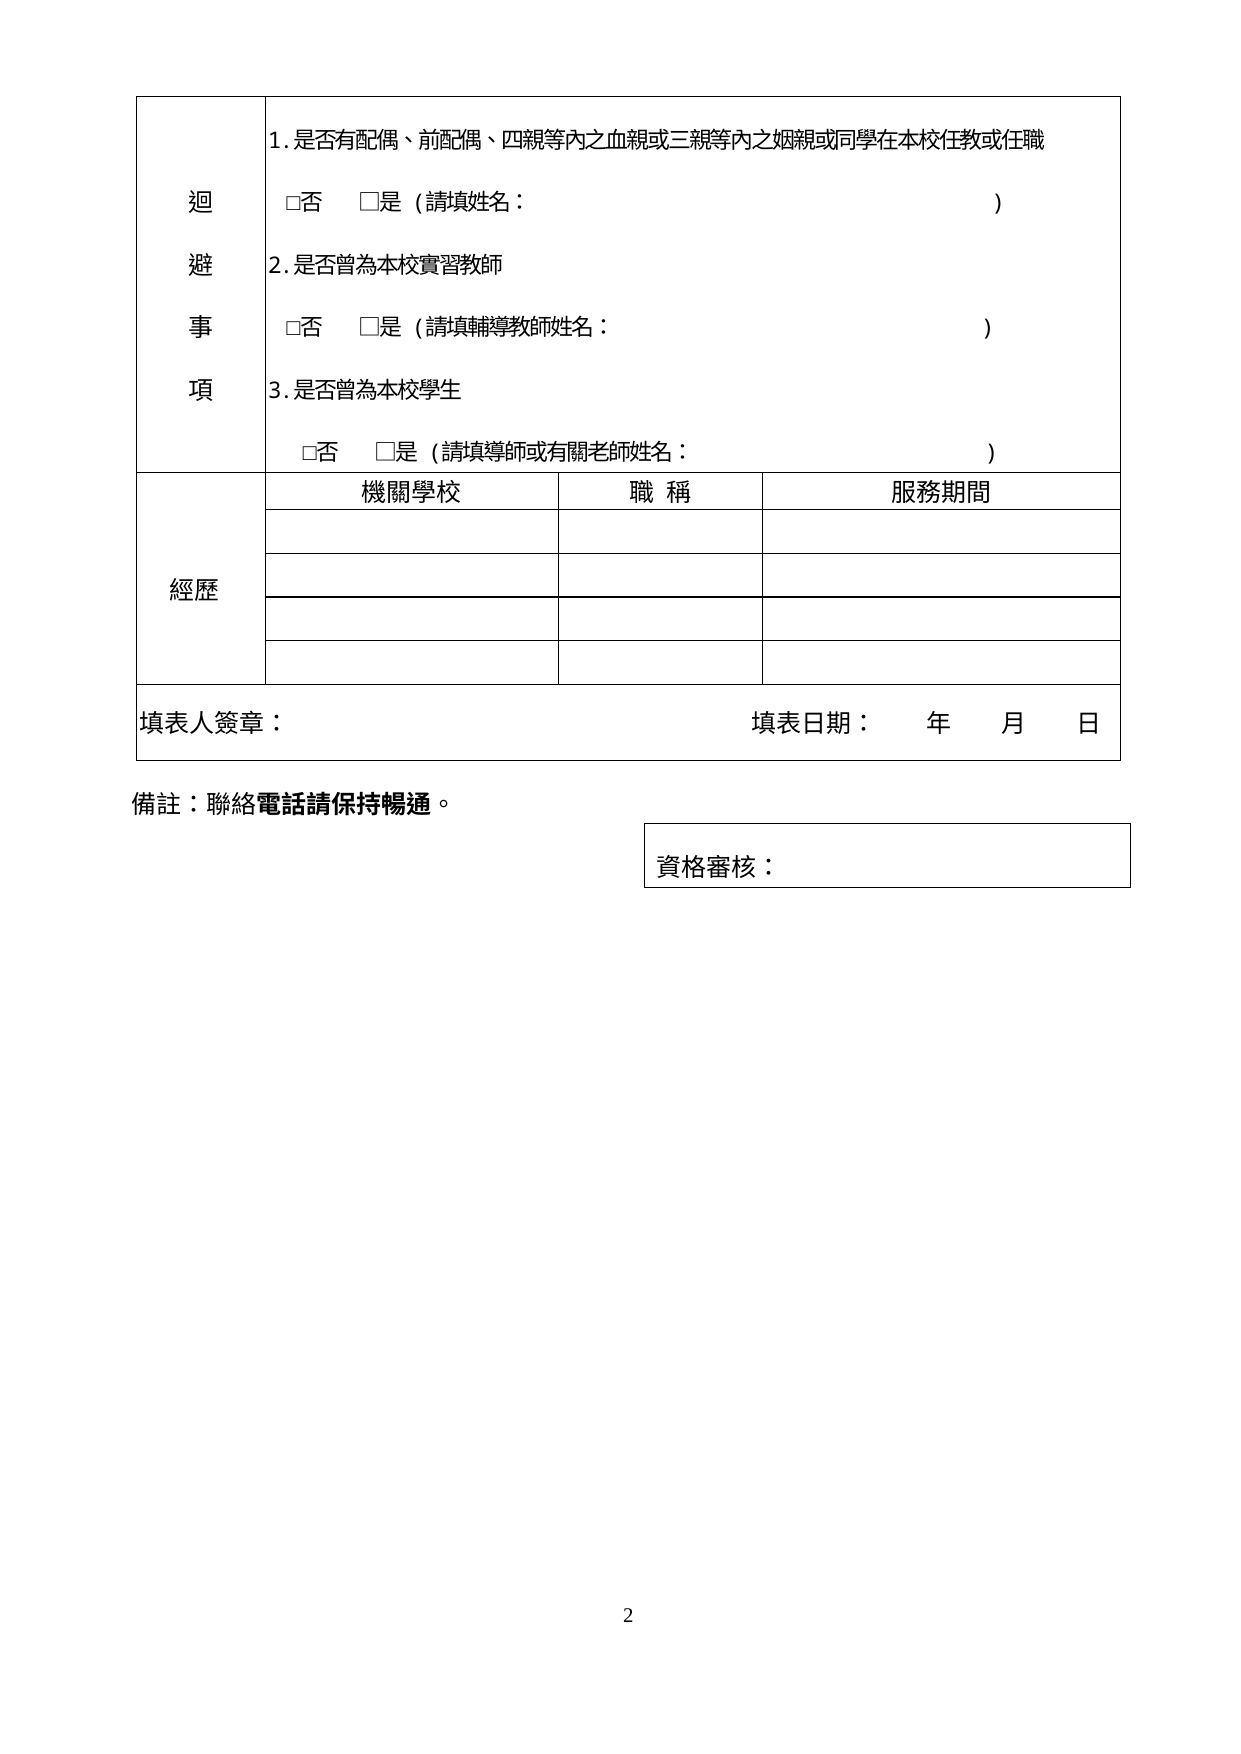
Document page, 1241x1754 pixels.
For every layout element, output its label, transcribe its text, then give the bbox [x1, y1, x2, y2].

table_header 資格審核： [645, 824, 1130, 887]
table_cell 填表人簽章： 填表日期： 年 月 日 [137, 685, 1120, 760]
table_cell 迴 避 事 項 [137, 97, 265, 472]
table_cell [763, 598, 1120, 640]
table_cell [266, 598, 558, 640]
table_cell [559, 554, 762, 596]
table_cell [559, 510, 762, 553]
table_cell 經歷 [137, 473, 265, 684]
table_cell 1.是否有配偶、前配偶、四親等內之血親或三親等內之姻親或同學在本校任教或任職 □否 □是 (請填姓名： ) 2.是否曾為本校實習教師 □否 □是 (請填輔導教師姓名： ) 3.是否曾為本校學生 □否 □是 (請填導師或有關老師姓名： ) [266, 97, 1120, 472]
table_cell [559, 641, 762, 684]
table_cell 機關學校 [266, 473, 558, 509]
table_cell [266, 641, 558, 684]
table_cell [559, 598, 762, 640]
table_cell [763, 510, 1120, 553]
table_cell [763, 641, 1120, 684]
text 備註：聯絡電話請保持暢通。 [131, 761, 1125, 823]
table_cell [266, 510, 558, 553]
table_cell [266, 554, 558, 596]
table_cell [763, 554, 1120, 596]
table_cell 職 稱 [559, 473, 762, 509]
table_cell 服務期間 [763, 473, 1120, 509]
